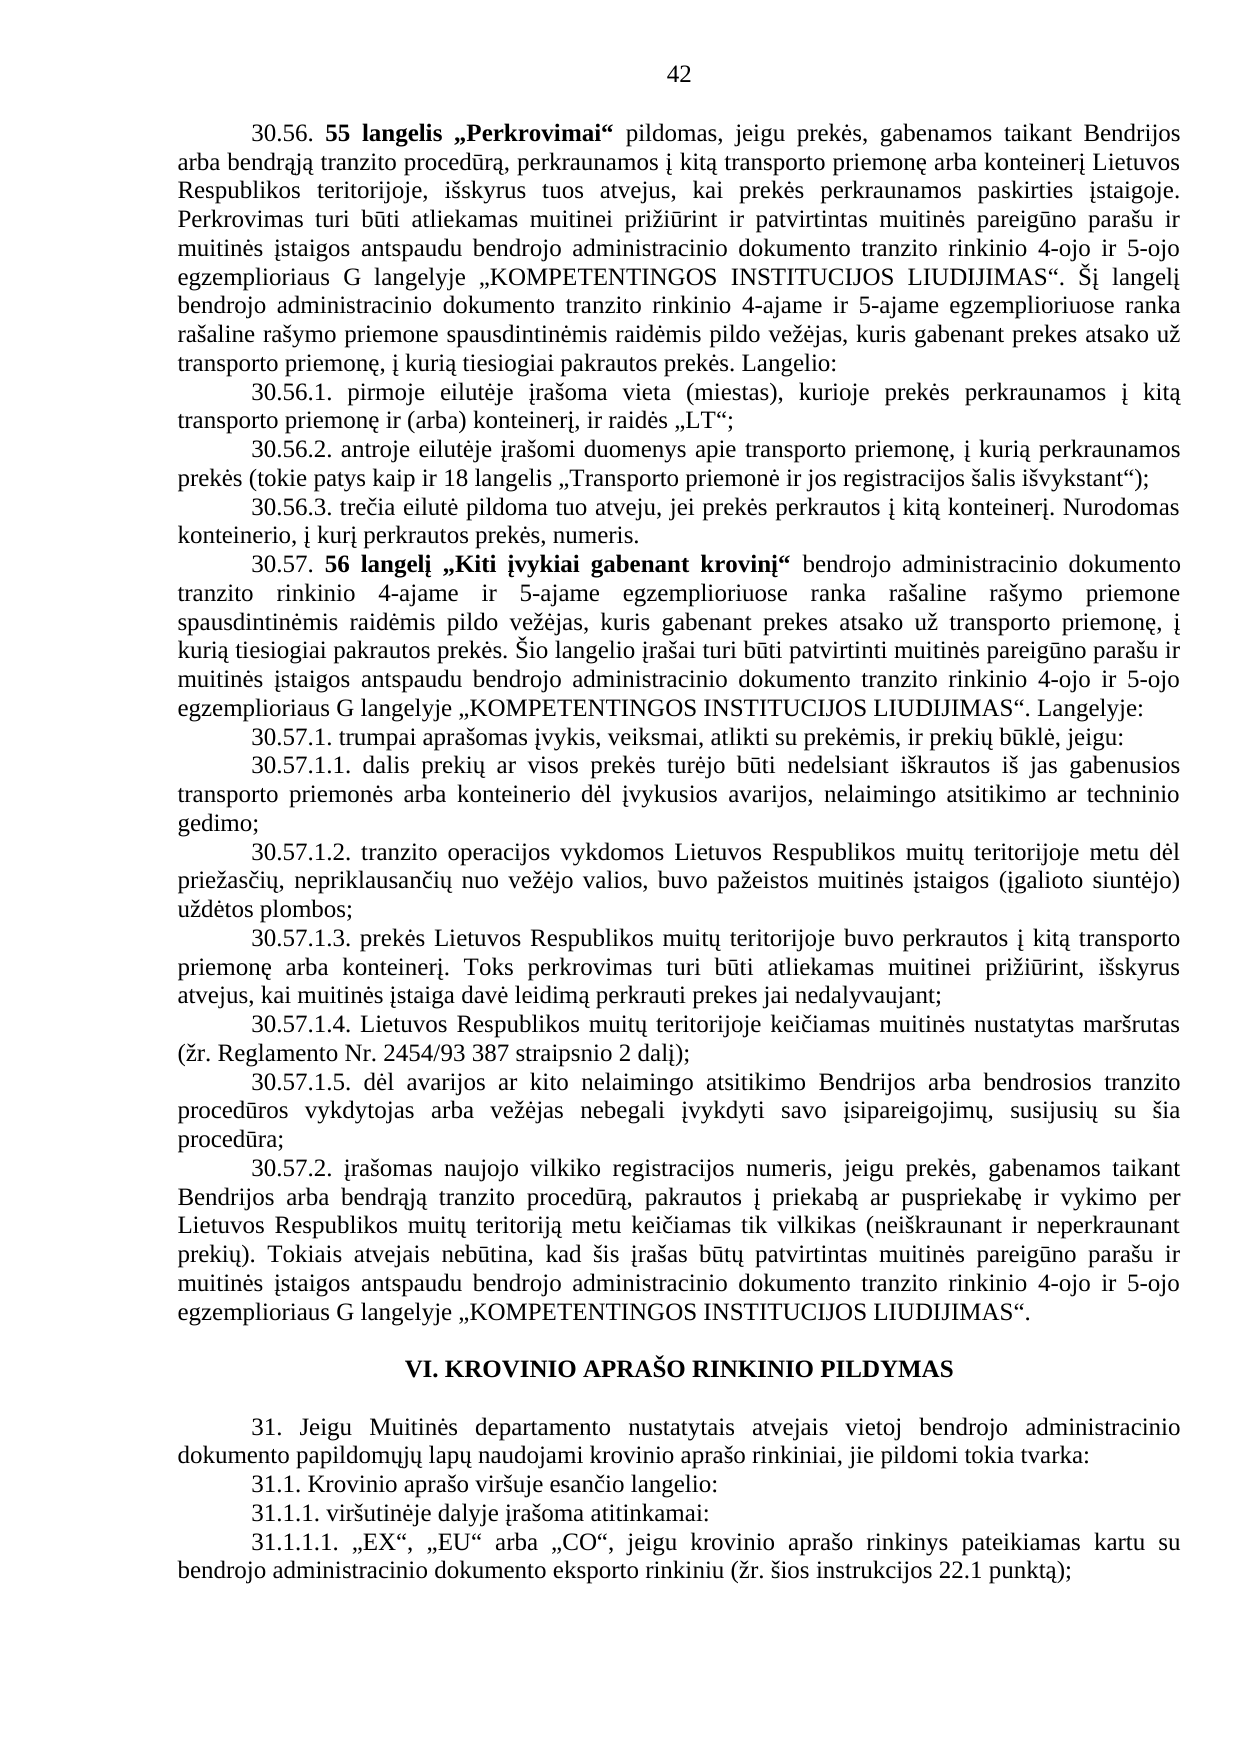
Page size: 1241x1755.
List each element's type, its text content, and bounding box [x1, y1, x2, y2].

text 30.56.1. pirmoje eilutėje įrašoma vieta (miestas), kurioje prekės perkraunamos į kitą transporto priemonę ir (arba) konteinerį, ir raidės „LT“; [177, 377, 1181, 434]
text 31. Jeigu Muitinės departamento nustatytais atvejais vietoj bendrojo administracinio dokumento papildomųjų lapų naudojami krovinio aprašo rinkiniai, jie pildomi tokia tvarka: [177, 1412, 1181, 1469]
text 30.57.1.1. dalis prekių ar visos prekės turėjo būti nedelsiant iškrautos iš jas gabenusios transporto priemonės arba konteinerio dėl įvykusios avarijos, nelaimingo atsitikimo ar techninio gedimo; [177, 751, 1181, 837]
text 30.56.2. antroje eilutėje įrašomi duomenys apie transporto priemonę, į kurią perkraunamos prekės (tokie patys kaip ir 18 langelis „Transporto priemonė ir jos registracijos šalis išvykstant“); [177, 434, 1181, 492]
text 31.1. Krovinio aprašo viršuje esančio langelio: [177, 1469, 1181, 1498]
text VI. KROVINIO APRAŠO RINKINIO PILDYMAS [177, 1354, 1181, 1383]
text 30.57.1. trumpai aprašomas įvykis, veiksmai, atlikti su prekėmis, ir prekių būklė, jeigu: [177, 722, 1181, 751]
text 30.57.2. įrašomas naujojo vilkiko registracijos numeris, jeigu prekės, gabenamos taikant Bendrijos arba bendrąją tranzito procedūrą, pakrautos į priekabą ar puspriekabę ir vykimo per Lietuvos Respublikos muitų teritoriją metu keičiamas tik vilkikas (neiškraunant ir neperkraunant prekių). Tokiais atvejais nebūtina, kad šis įrašas būtų patvirtintas muitinės pareigūno parašu ir muitinės įstaigos antspaudu bendrojo administracinio dokumento tranzito rinkinio 4-ojo ir 5-ojo egzemplioriaus G langelyje „KOMPETENTINGOS INSTITUCIJOS LIUDIJIMAS“. [177, 1153, 1181, 1326]
text 31.1.1.1. „EX“, „EU“ arba „CO“, jeigu krovinio aprašo rinkinys pateikiamas kartu su bendrojo administracinio dokumento eksporto rinkiniu (žr. šios instrukcijos 22.1 punktą); [177, 1527, 1181, 1584]
text 30.56. 55 langelis „Perkrovimai“ pildomas, jeigu prekės, gabenamos taikant Bendrijos arba bendrąją tranzito procedūrą, perkraunamos į kitą transporto priemonę arba konteinerį Lietuvos Respublikos teritorijoje, išskyrus tuos atvejus, kai prekės perkraunamos paskirties įstaigoje. Perkrovimas turi būti atliekamas muitinei prižiūrint ir patvirtintas muitinės pareigūno parašu ir muitinės įstaigos antspaudu bendrojo administracinio dokumento tranzito rinkinio 4-ojo ir 5-ojo egzemplioriaus G langelyje „KOMPETENTINGOS INSTITUCIJOS LIUDIJIMAS“. Šį langelį bendrojo administracinio dokumento tranzito rinkinio 4-ajame ir 5-ajame egzemplioriuose ranka rašaline rašymo priemone spausdintinėmis raidėmis pildo vežėjas, kuris gabenant prekes atsako už transporto priemonę, į kurią tiesiogiai pakrautos prekės. Langelio: [177, 118, 1181, 377]
text 30.57.1.3. prekės Lietuvos Respublikos muitų teritorijoje buvo perkrautos į kitą transporto priemonę arba konteinerį. Toks perkrovimas turi būti atliekamas muitinei prižiūrint, išskyrus atvejus, kai muitinės įstaiga davė leidimą perkrauti prekes jai nedalyvaujant; [177, 923, 1181, 1009]
text 30.57. 56 langelį „Kiti įvykiai gabenant krovinį“ bendrojo administracinio dokumento tranzito rinkinio 4-ajame ir 5-ajame egzemplioriuose ranka rašaline rašymo priemone spausdintinėmis raidėmis pildo vežėjas, kuris gabenant prekes atsako už transporto priemonę, į kurią tiesiogiai pakrautos prekės. Šio langelio įrašai turi būti patvirtinti muitinės pareigūno parašu ir muitinės įstaigos antspaudu bendrojo administracinio dokumento tranzito rinkinio 4-ojo ir 5-ojo egzemplioriaus G langelyje „KOMPETENTINGOS INSTITUCIJOS LIUDIJIMAS“. Langelyje: [177, 549, 1181, 722]
text 30.56.3. trečia eilutė pildoma tuo atveju, jei prekės perkrautos į kitą konteinerį. Nurodomas konteinerio, į kurį perkrautos prekės, numeris. [177, 492, 1181, 549]
text 30.57.1.4. Lietuvos Respublikos muitų teritorijoje keičiamas muitinės nustatytas maršrutas (žr. Reglamento Nr. 2454/93 387 straipsnio 2 dalį); [177, 1009, 1181, 1067]
text 30.57.1.2. tranzito operacijos vykdomos Lietuvos Respublikos muitų teritorijoje metu dėl priežasčių, nepriklausančių nuo vežėjo valios, buvo pažeistos muitinės įstaigos (įgalioto siuntėjo) uždėtos plombos; [177, 837, 1181, 923]
text 31.1.1. viršutinėje dalyje įrašoma atitinkamai: [177, 1498, 1181, 1527]
text 30.57.1.5. dėl avarijos ar kito nelaimingo atsitikimo Bendrijos arba bendrosios tranzito procedūros vykdytojas arba vežėjas nebegali įvykdyti savo įsipareigojimų, susijusių su šia procedūra; [177, 1067, 1181, 1153]
